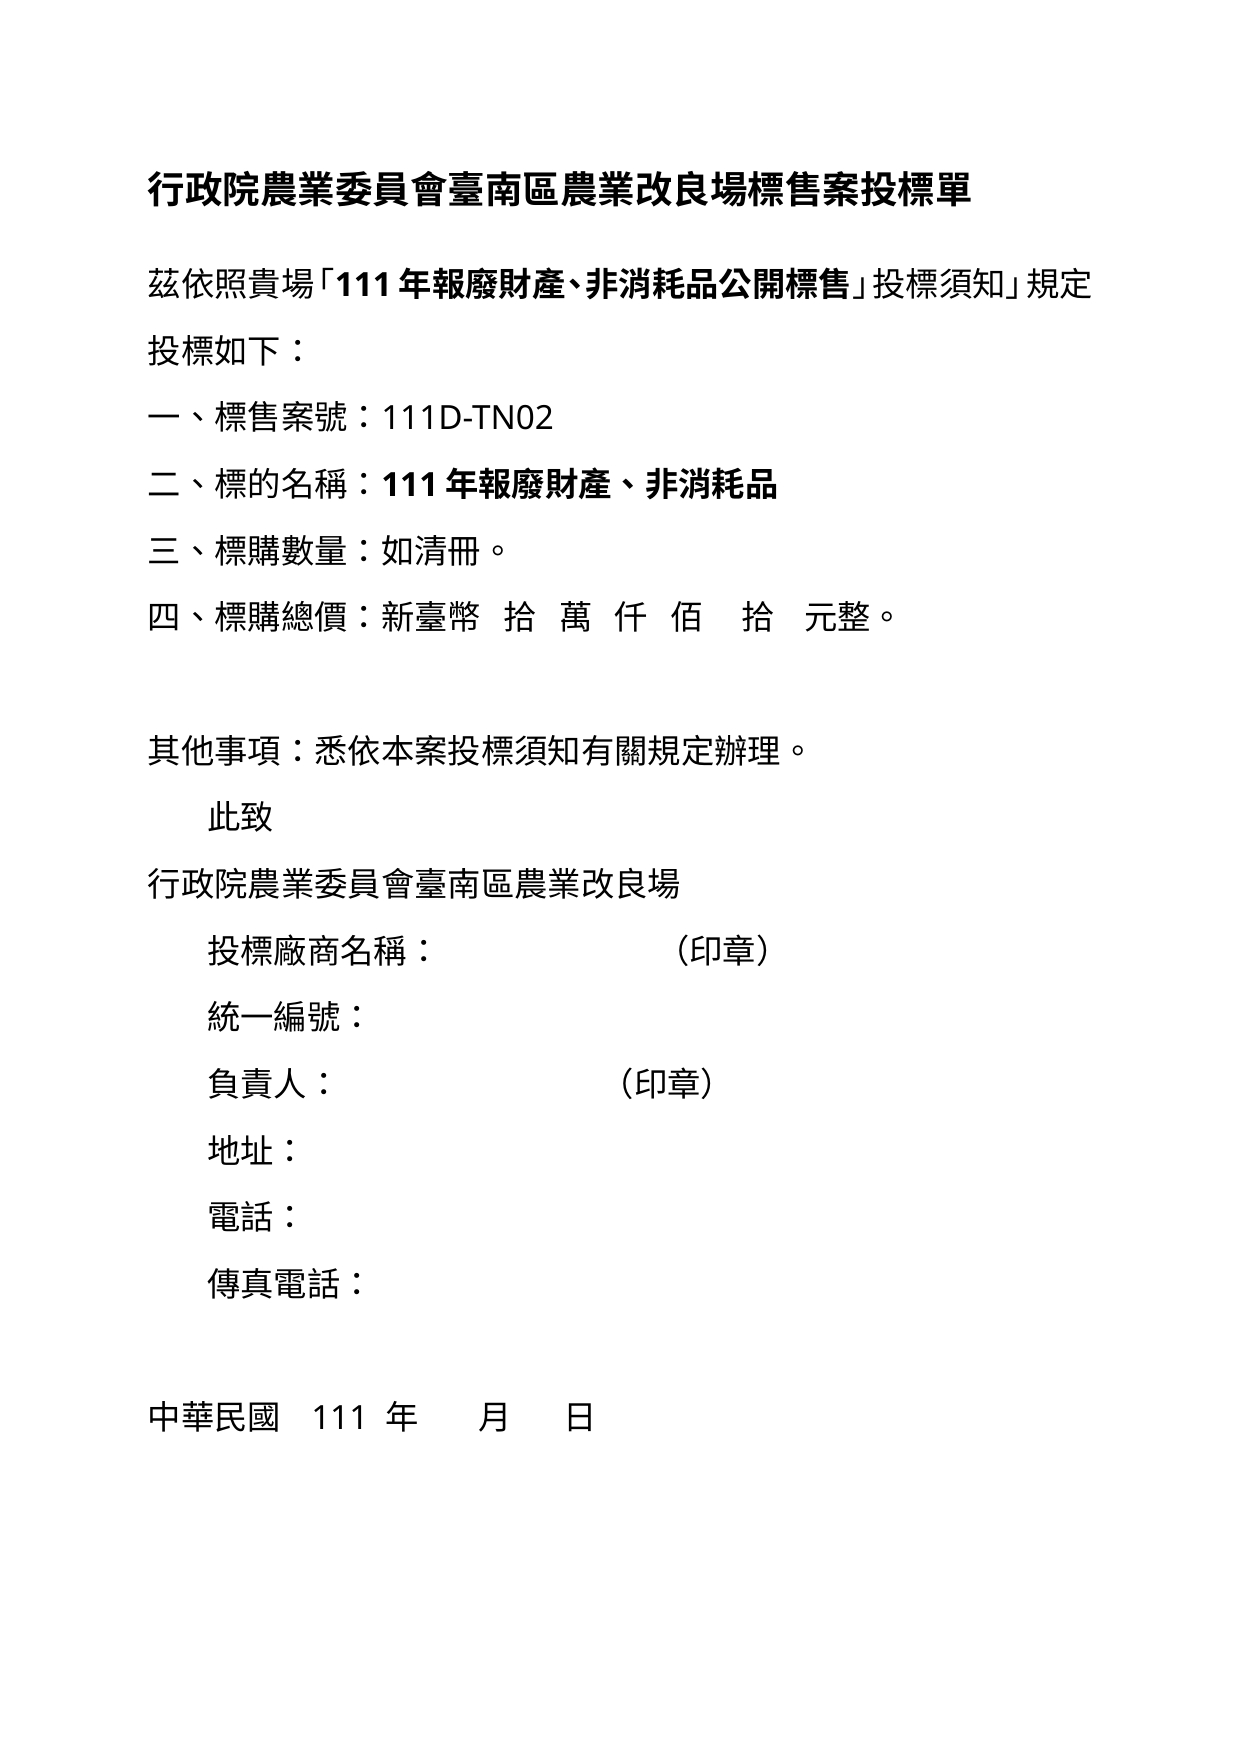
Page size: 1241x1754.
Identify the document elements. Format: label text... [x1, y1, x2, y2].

text 統一編號： [207, 973, 1092, 1039]
text 二、標的名稱：111年報廢財產、非消耗品 [148, 439, 1092, 506]
text 中華民國 111 年 月 日 [148, 1373, 1092, 1439]
text 三、標購數量：如清冊。 [148, 506, 1092, 573]
text 茲依照貴場「111年報廢財產、非消耗品公開標售」投標須知」規定投標如下： [148, 239, 1092, 373]
text 一、標售案號：111D-TN02 [148, 373, 1092, 439]
text 地址： [207, 1106, 1092, 1173]
text 電話： [207, 1173, 1092, 1239]
text 行政院農業委員會臺南區農業改良場 [148, 839, 1092, 906]
text 四、標購總價：新臺幣 拾 萬 仟 佰 拾 元整。 [148, 573, 1092, 639]
text 傳真電話： [207, 1239, 1092, 1306]
text 其他事項：悉依本案投標須知有關規定辦理。 [148, 706, 1092, 773]
text 投標廠商名稱： （印章） [207, 906, 1092, 973]
text 負責人： （印章） [207, 1039, 1092, 1106]
text 此致 [207, 773, 1092, 839]
text 行政院農業委員會臺南區農業改良場標售案投標單 [148, 148, 1092, 214]
